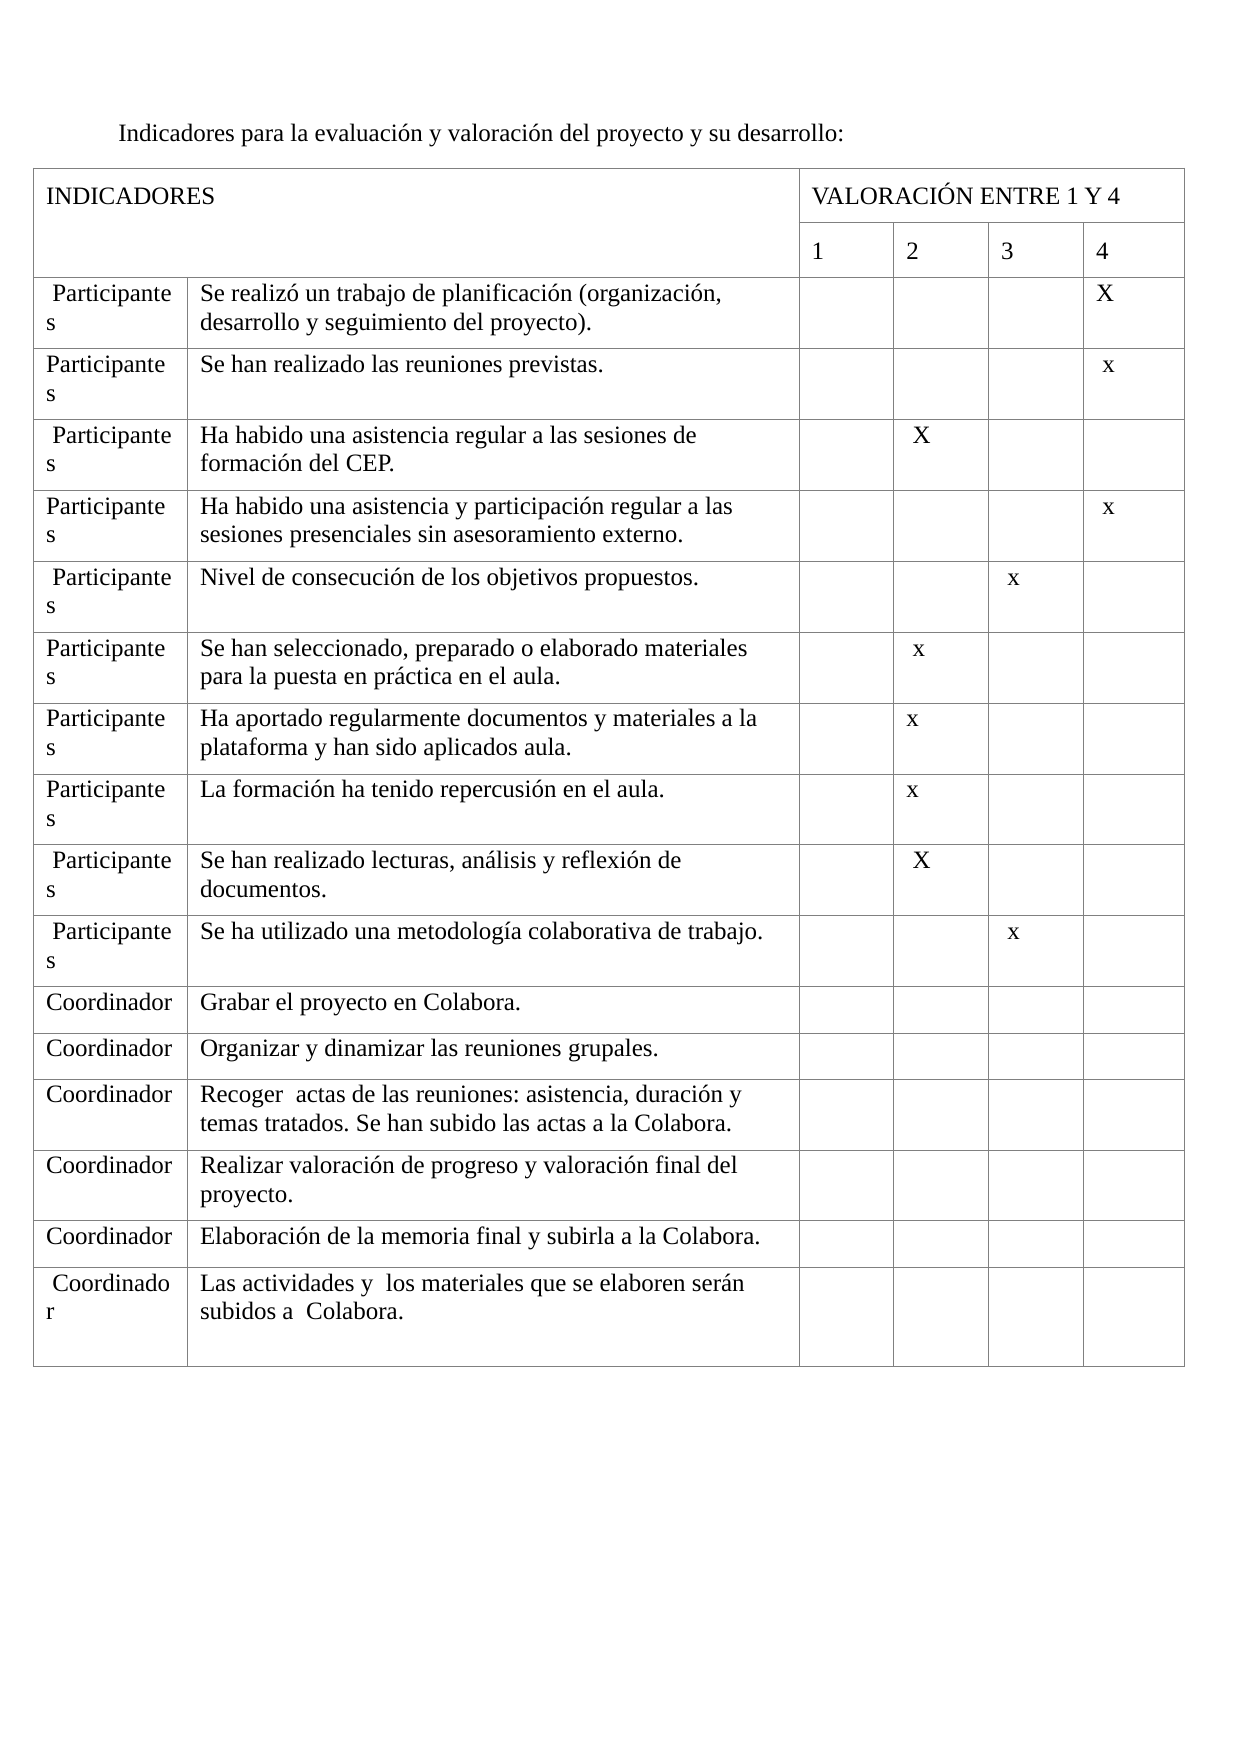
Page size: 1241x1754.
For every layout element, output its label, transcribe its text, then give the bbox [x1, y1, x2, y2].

table_cell [989, 987, 1083, 1032]
table_cell Participantes [34, 916, 187, 986]
table_cell [1084, 845, 1184, 915]
table_cell [989, 845, 1083, 915]
table_cell Participantes [34, 704, 187, 773]
table_cell [800, 1034, 893, 1078]
table_cell [800, 1221, 893, 1267]
table_cell x [989, 562, 1083, 632]
table_cell [800, 562, 893, 632]
text Indicadores para la evaluación y valoración del proyecto y su desarrollo: [118, 118, 1122, 147]
table_cell [989, 1221, 1083, 1267]
table_cell Se han realizado lecturas, análisis y reflexión de documentos. [188, 845, 799, 915]
table_cell [800, 278, 893, 348]
table_cell [894, 278, 988, 348]
table_cell Organizar y dinamizar las reuniones grupales. [188, 1034, 799, 1078]
table_cell 1 [800, 223, 893, 277]
table_cell [1084, 420, 1184, 490]
table_cell Ha habido una asistencia y participación regular a las sesiones presenciales sin asesoramiento externo. [188, 491, 799, 561]
table_cell [800, 1080, 893, 1149]
table_cell La formación ha tenido repercusión en el aula. [188, 775, 799, 844]
table_cell [1084, 1151, 1184, 1220]
table_cell [800, 775, 893, 844]
table_cell [894, 1268, 988, 1366]
table_cell [800, 845, 893, 915]
table_cell [1084, 1268, 1184, 1366]
table_cell Participantes [34, 278, 187, 348]
table_cell Ha aportado regularmente documentos y materiales a la plataforma y han sido aplicados aula. [188, 704, 799, 773]
table_cell x [1084, 491, 1184, 561]
table_cell Se ha utilizado una metodología colaborativa de trabajo. [188, 916, 799, 986]
table_cell [989, 1034, 1083, 1078]
table_cell [800, 987, 893, 1032]
table_cell [800, 633, 893, 702]
table_cell Coordinador [34, 1034, 187, 1078]
table_cell Coordinador [34, 1268, 187, 1366]
table_cell x [1084, 349, 1184, 419]
table_cell [894, 491, 988, 561]
table_cell [1084, 916, 1184, 986]
table_cell Coordinador [34, 1080, 187, 1149]
table_cell [894, 349, 988, 419]
table_cell [894, 1034, 988, 1078]
table_cell [989, 420, 1083, 490]
table_cell Se han realizado las reuniones previstas. [188, 349, 799, 419]
table_cell Participantes [34, 633, 187, 702]
table_cell [1084, 562, 1184, 632]
table_cell Participantes [34, 775, 187, 844]
table_cell Participantes [34, 562, 187, 632]
table_cell Coordinador [34, 1221, 187, 1267]
table_cell 4 [1084, 223, 1184, 277]
table_cell Participantes [34, 845, 187, 915]
table_cell [800, 491, 893, 561]
table_cell [989, 704, 1083, 773]
table_cell X [894, 420, 988, 490]
table_cell [800, 704, 893, 773]
table_cell [894, 987, 988, 1032]
table_cell x [989, 916, 1083, 986]
table_cell [894, 1080, 988, 1149]
table_cell [989, 278, 1083, 348]
table_cell [1084, 987, 1184, 1032]
table_header INDICADORES [34, 169, 799, 277]
table_cell [894, 1151, 988, 1220]
table_cell X [1084, 278, 1184, 348]
table_cell [800, 1151, 893, 1220]
table_cell 3 [989, 223, 1083, 277]
table_cell x [894, 704, 988, 773]
table_cell [800, 420, 893, 490]
table_cell [1084, 704, 1184, 773]
table_cell [1084, 775, 1184, 844]
table_cell Nivel de consecución de los objetivos propuestos. [188, 562, 799, 632]
table_cell 2 [894, 223, 988, 277]
table_cell [989, 491, 1083, 561]
table_cell Las actividades y los materiales que se elaboren serán subidos a Colabora. [188, 1268, 799, 1366]
table_cell Participantes [34, 349, 187, 419]
table_cell Elaboración de la memoria final y subirla a la Colabora. [188, 1221, 799, 1267]
table_cell [989, 349, 1083, 419]
table_cell X [894, 845, 988, 915]
table_cell [1084, 1221, 1184, 1267]
table_cell [989, 1080, 1083, 1149]
table_cell [1084, 1034, 1184, 1078]
table_header VALORACIÓN ENTRE 1 Y 4 [800, 169, 1184, 222]
table_cell [894, 1221, 988, 1267]
table_cell [894, 562, 988, 632]
table_cell [989, 775, 1083, 844]
table_cell x [894, 775, 988, 844]
table_cell Se realizó un trabajo de planificación (organización, desarrollo y seguimiento del proyecto). [188, 278, 799, 348]
table_cell Participantes [34, 420, 187, 490]
table_cell [800, 349, 893, 419]
table_cell [989, 1268, 1083, 1366]
table_cell [800, 916, 893, 986]
table_cell x [894, 633, 988, 702]
table_cell Coordinador [34, 1151, 187, 1220]
table_cell Coordinador [34, 987, 187, 1032]
table_cell [894, 916, 988, 986]
table_cell Grabar el proyecto en Colabora. [188, 987, 799, 1032]
table_cell Se han seleccionado, preparado o elaborado materiales para la puesta en práctica en el aula. [188, 633, 799, 702]
table_cell Realizar valoración de progreso y valoración final del proyecto. [188, 1151, 799, 1220]
table_cell Ha habido una asistencia regular a las sesiones de formación del CEP. [188, 420, 799, 490]
table_cell [800, 1268, 893, 1366]
table_cell Recoger actas de las reuniones: asistencia, duración y temas tratados. Se han subido las actas a la Colabora. [188, 1080, 799, 1149]
table_cell [989, 633, 1083, 702]
table_cell [1084, 1080, 1184, 1149]
table_cell [1084, 633, 1184, 702]
table_cell [989, 1151, 1083, 1220]
table_cell Participantes [34, 491, 187, 561]
